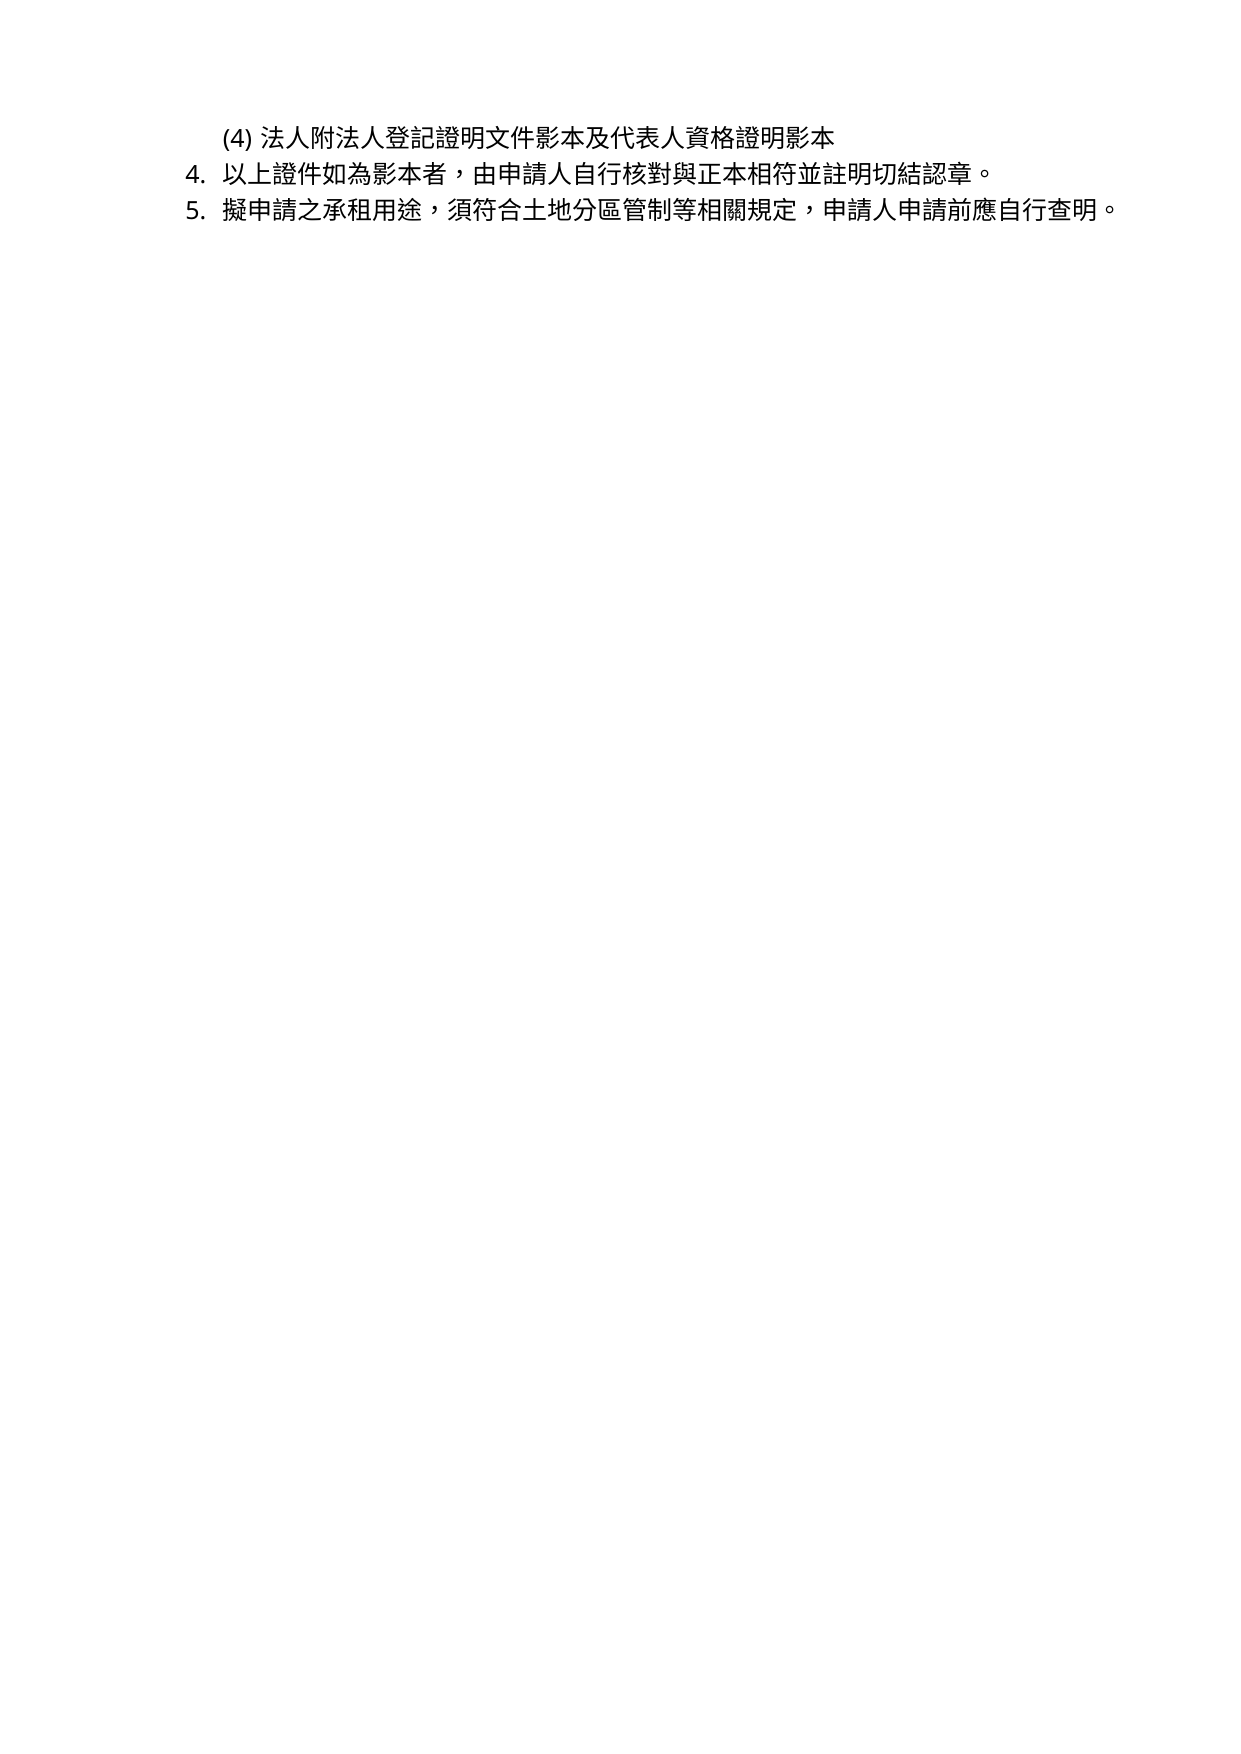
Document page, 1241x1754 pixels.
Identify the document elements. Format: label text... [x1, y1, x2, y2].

list 法人附法人登記證明文件影本及代表人資格證明影本 [223, 118, 1122, 154]
list 擬申請之承租用途，須符合土地分區管制等相關規定，申請人申請前應自行查明。 [185, 191, 1122, 227]
list 以上證件如為影本者，由申請人自行核對與正本相符並註明切結認章。 [185, 154, 1122, 191]
